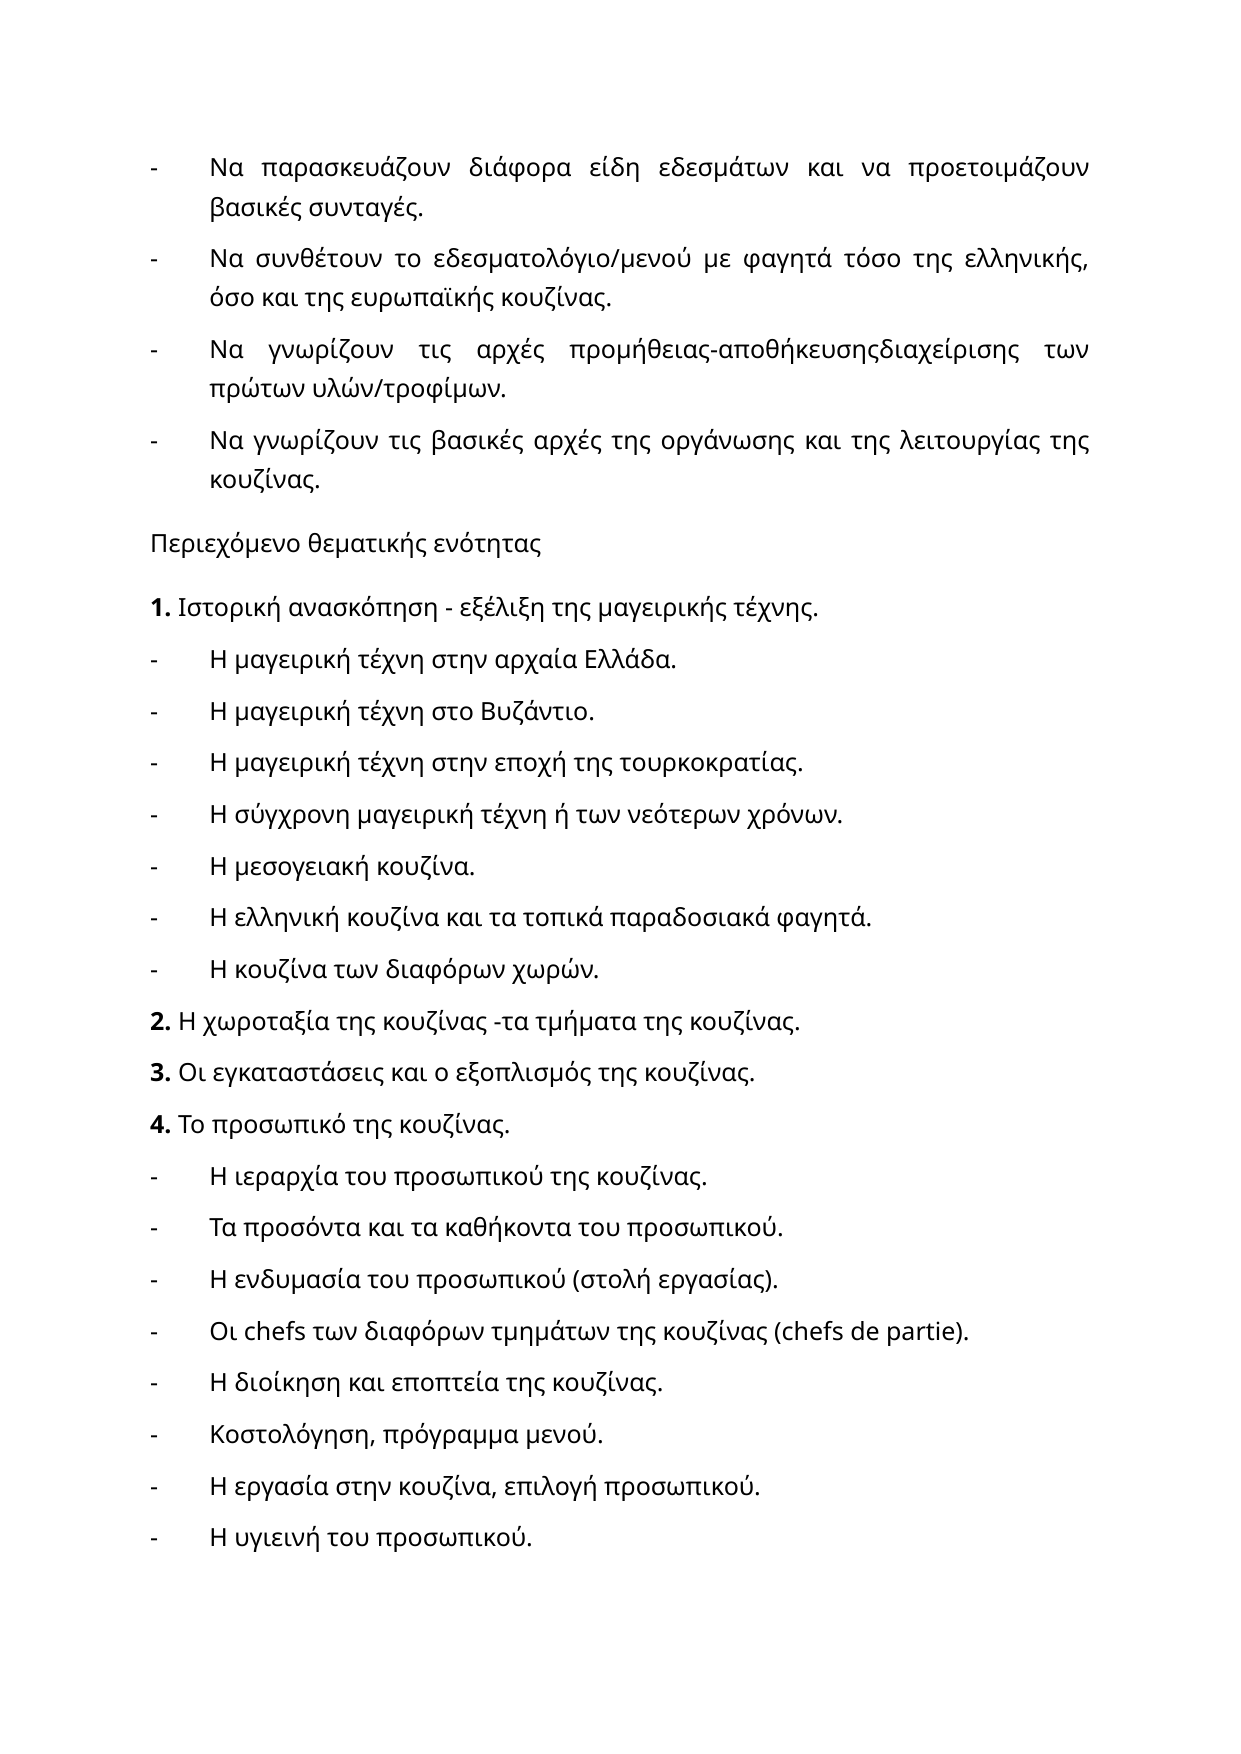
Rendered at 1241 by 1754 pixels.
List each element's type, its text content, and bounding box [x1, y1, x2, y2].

text 3. Οι εγκαταστάσεις και ο εξοπλισμός της κουζίνας. [150, 1055, 1090, 1089]
list - Η κουζίνα των διαφόρων χωρών. [150, 952, 1090, 986]
list - Οι chefs των διαφόρων τμημάτων της κουζίνας (chefs de partie). [150, 1313, 1090, 1347]
list - Η εργασία στην κουζίνα, επιλογή προσωπικού. [150, 1468, 1090, 1502]
list - Να γνωρίζουν τις αρχές προμήθειας-αποθήκευσηςδιαχείρισης των πρώτων υλών/τροφίμων. [150, 332, 1090, 405]
list - Η ιεραρχία του προσωπικού της κουζίνας. [150, 1158, 1090, 1192]
list - Η διοίκηση και εποπτεία της κουζίνας. [150, 1365, 1090, 1399]
list - Η σύγχρονη μαγειρική τέχνη ή των νεότερων χρόνων. [150, 797, 1090, 831]
text 1. Ιστορική ανασκόπηση - εξέλιξη της μαγειρικής τέχνης. [150, 590, 1090, 624]
list - Η μαγειρική τέχνη στην εποχή της τουρκοκρατίας. [150, 745, 1090, 779]
list - Η υγιεινή του προσωπικού. [150, 1520, 1090, 1554]
text 2. Η χωροταξία της κουζίνας -τα τμήματα της κουζίνας. [150, 1003, 1090, 1037]
list - Η ελληνική κουζίνα και τα τοπικά παραδοσιακά φαγητά. [150, 900, 1090, 934]
list - Η μαγειρική τέχνη στο Βυζάντιο. [150, 693, 1090, 727]
list - Να παρασκευάζουν διάφορα είδη εδεσμάτων και να προετοιμάζουν βασικές συνταγές. [150, 150, 1090, 223]
list - Η μαγειρική τέχνη στην αρχαία Ελλάδα. [150, 642, 1090, 676]
list - Τα προσόντα και τα καθήκοντα του προσωπικού. [150, 1210, 1090, 1244]
text Περιεχόμενο θεματικής ενότητας [150, 526, 1090, 560]
list - Να συνθέτουν το εδεσματολόγιο/μενού με φαγητά τόσο της ελληνικής, όσο και της ευρωπαϊκής κουζίνας. [150, 241, 1090, 314]
list - Η ενδυμασία του προσωπικού (στολή εργασίας). [150, 1262, 1090, 1296]
list - Κοστολόγηση, πρόγραμμα μενού. [150, 1417, 1090, 1451]
text 4. Το προσωπικό της κουζίνας. [150, 1107, 1090, 1141]
list - Να γνωρίζουν τις βασικές αρχές της οργάνωσης και της λειτουργίας της κουζίνας. [150, 422, 1090, 496]
list - Η μεσογειακή κουζίνα. [150, 848, 1090, 882]
